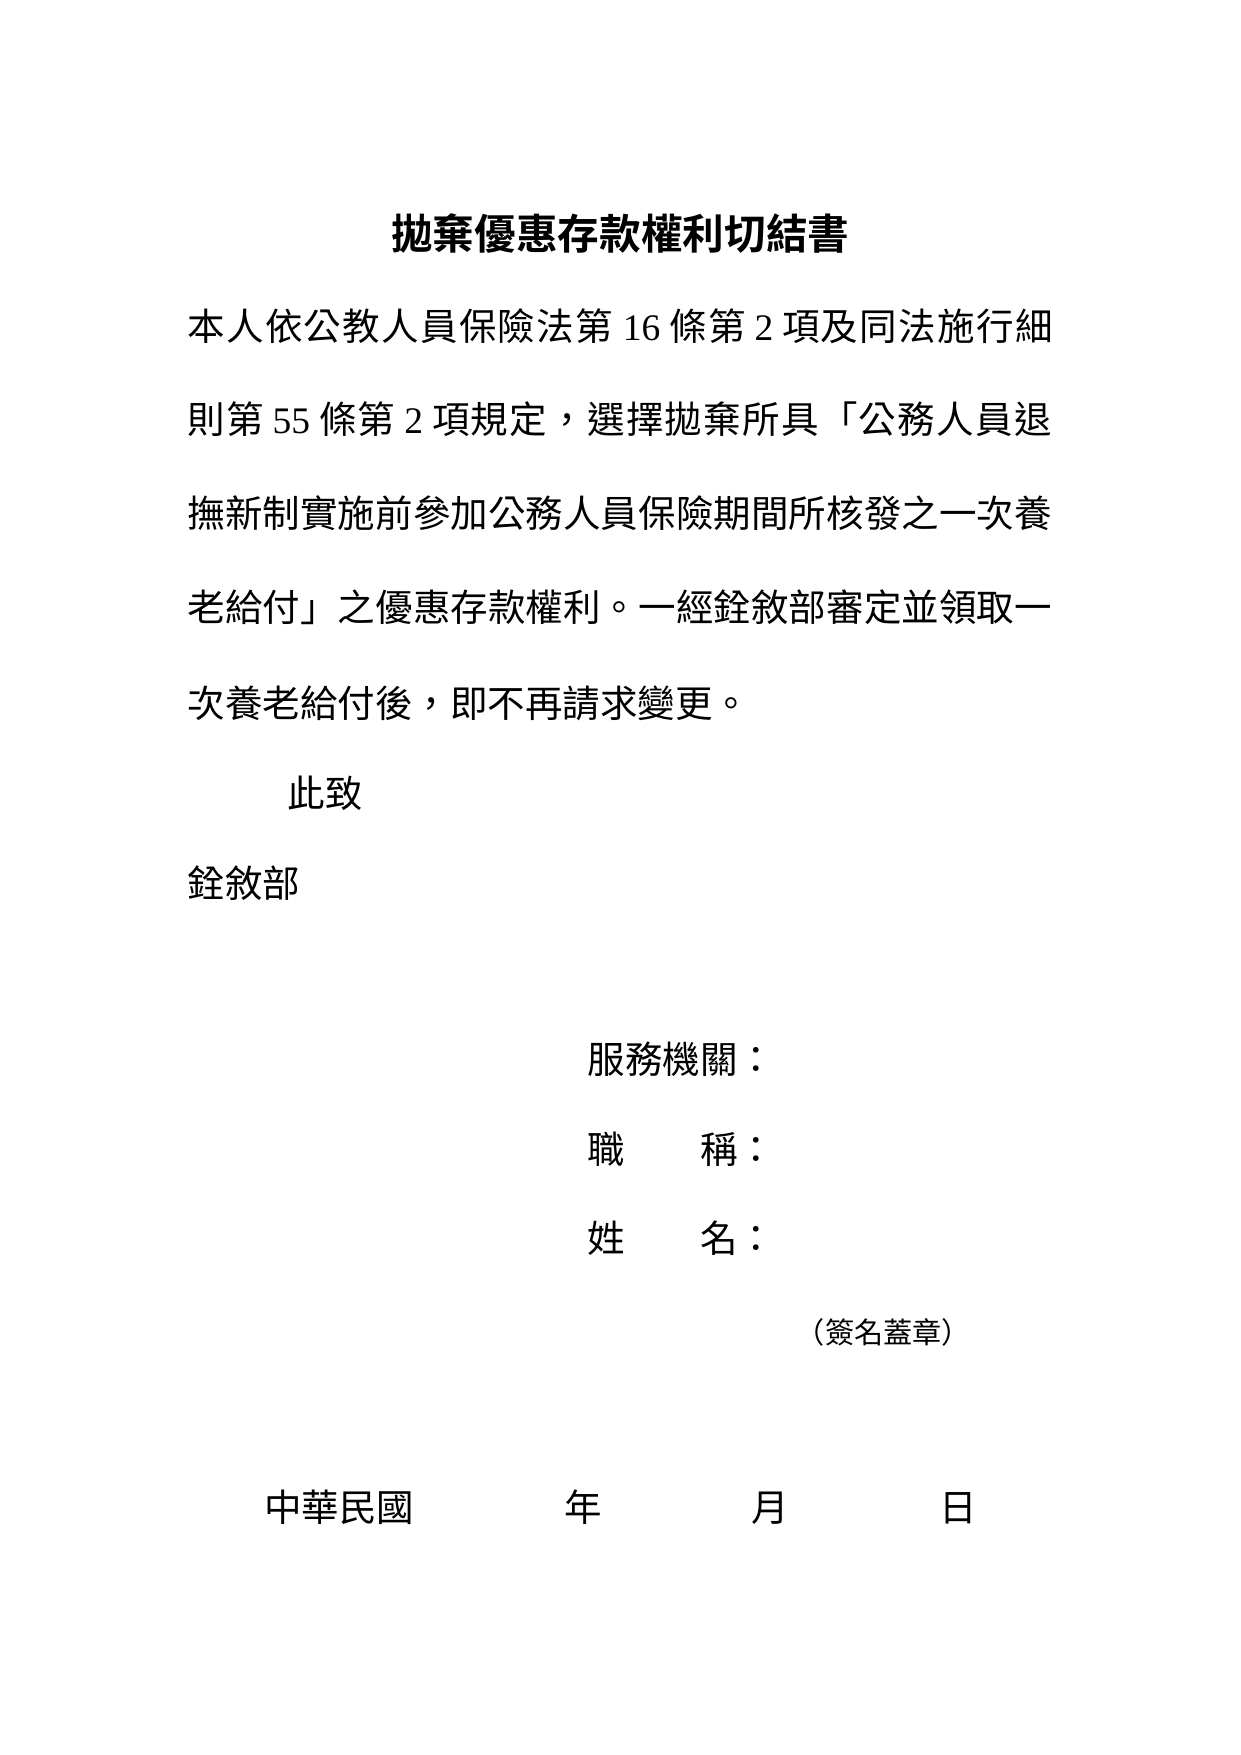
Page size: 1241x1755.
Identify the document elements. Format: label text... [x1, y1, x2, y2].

text 姓 名： [187, 1194, 1053, 1257]
text 此致 [237, 750, 1053, 812]
text 拋棄優惠存款權利切結書 [187, 189, 1053, 252]
text 職 稱： [187, 1105, 1053, 1167]
text 銓敘部 [187, 839, 1053, 902]
text 服務機關： [187, 1015, 1053, 1078]
text （簽名蓋章） [187, 1284, 1053, 1347]
text 中華民國 年 月 日 [187, 1463, 1053, 1526]
text 本人依公教人員保險法第16條第2項及同法施行細則第55條第2項規定，選擇拋棄所具「公務人員退撫新制實施前參加公務人員保險期間所核發之一次養老給付」之優惠存款權利。一經銓敘部審定並領取一次養老給付後，即不再請求變更。 [187, 282, 1053, 720]
